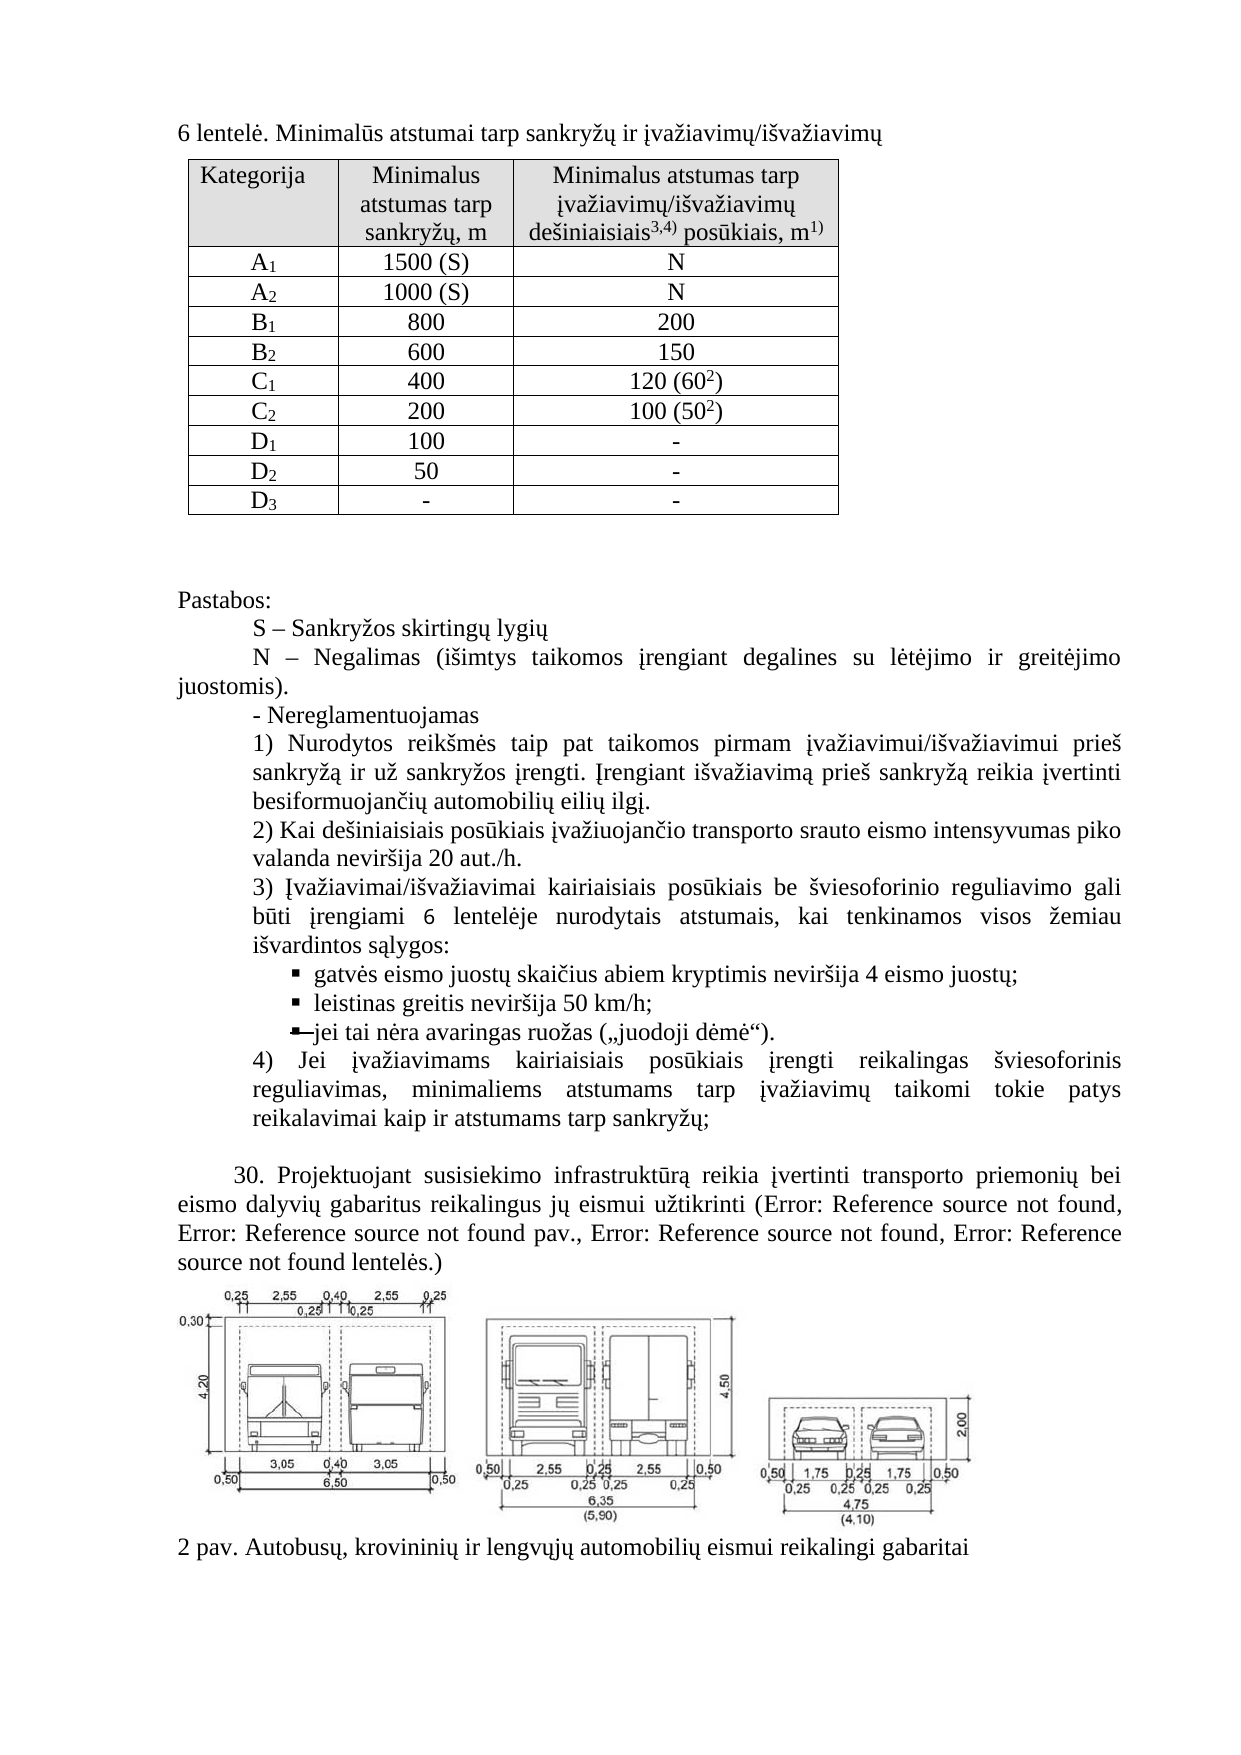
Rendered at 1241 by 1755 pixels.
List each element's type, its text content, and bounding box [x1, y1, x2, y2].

table_cell B1 [189, 307, 338, 336]
table_cell N [514, 247, 838, 276]
table_cell 1000 (S) [339, 277, 513, 306]
text 6 lentelė. Minimalūs atstumai tarp sankryžų ir įvažiavimų/išvažiavimų [177, 118, 1122, 147]
table_cell A2 [189, 277, 338, 306]
text - Nereglamentuojamas [177, 700, 1122, 728]
table_header Minimalus atstumas tarp įvažiavimų/išvažiavimų dešiniaisiais3,4) posūkiais, m1) [514, 160, 838, 246]
text leistinas greitis neviršija 50 km/h; [290, 988, 1122, 1017]
table_cell C2 [189, 396, 338, 425]
table_cell - [514, 426, 838, 455]
table_cell 100 (502) [514, 396, 838, 425]
table_cell 800 [339, 307, 513, 336]
table_cell 100 [339, 426, 513, 455]
text S – Sankryžos skirtingų lygių [177, 613, 1122, 642]
table_cell D1 [189, 426, 338, 455]
table_cell B2 [189, 337, 338, 365]
text 30. Projektuojant susisiekimo infrastruktūrą reikia įvertinti transporto priemonių bei eismo dalyvių gabaritus reikalingus jų eismui užtikrinti (2, 3 pav., 7, 8 lentelės.) [177, 1161, 1122, 1276]
table_cell - [514, 456, 838, 484]
table_cell 1500 (S) [339, 247, 513, 276]
text N – Negalimas (išimtys taikomos įrengiant degalines su lėtėjimo ir greitėjimo juostomis). [177, 642, 1122, 700]
table_cell - [514, 486, 838, 514]
table_cell 400 [339, 366, 513, 395]
table_cell 120 (602) [514, 366, 838, 395]
table_cell D2 [189, 456, 338, 484]
text 2) Kai dešiniaisiais posūkiais įvažiuojančio transporto srauto eismo intensyvumas piko valanda neviršija 20 aut./h. [252, 815, 1122, 872]
text Pastabos: [177, 585, 1122, 613]
table_header Minimalus atstumas tarp sankryžų, m [339, 160, 513, 246]
text jei tai nėra avaringas ruožas („juodoji dėmė“). [290, 1017, 1122, 1046]
text 4) Jei įvažiavimams kairiaisiais posūkiais įrengti reikalingas šviesoforinis reguliavimas, minimaliems atstumams tarp įvažiavimų taikomi tokie patys reikalavimai kaip ir atstumams tarp sankryžų; [252, 1046, 1122, 1132]
text 3) Įvažiavimai/išvažiavimai kairiaisiais posūkiais be šviesoforinio reguliavimo gali būti įrengiami 6 lentelėje nurodytais atstumais, kai tenkinamos visos žemiau išvardintos sąlygos: [252, 872, 1122, 959]
table_cell 600 [339, 337, 513, 365]
text gatvės eismo juostų skaičius abiem kryptimis neviršija 4 eismo juostų; [290, 959, 1122, 988]
table_cell N [514, 277, 838, 306]
table_cell 200 [514, 307, 838, 336]
table_cell 50 [339, 456, 513, 484]
table_cell D3 [189, 486, 338, 514]
table_cell A1 [189, 247, 338, 276]
table_cell C1 [189, 366, 338, 395]
table_cell 150 [514, 337, 838, 365]
text 1) Nurodytos reikšmės taip pat taikomos pirmam įvažiavimui/išvažiavimui prieš sankryžą ir už sankryžos įrengti. Įrengiant išvažiavimą prieš sankryžą reikia įvertinti besiformuojančių automobilių eilių ilgį. [252, 728, 1122, 815]
table_cell 200 [339, 396, 513, 425]
table_cell - [339, 486, 513, 514]
text 2 pav. Autobusų, krovininių ir lengvųjų automobilių eismui reikalingi gabaritai [177, 1532, 1122, 1561]
table_header Kategorija [189, 160, 338, 246]
